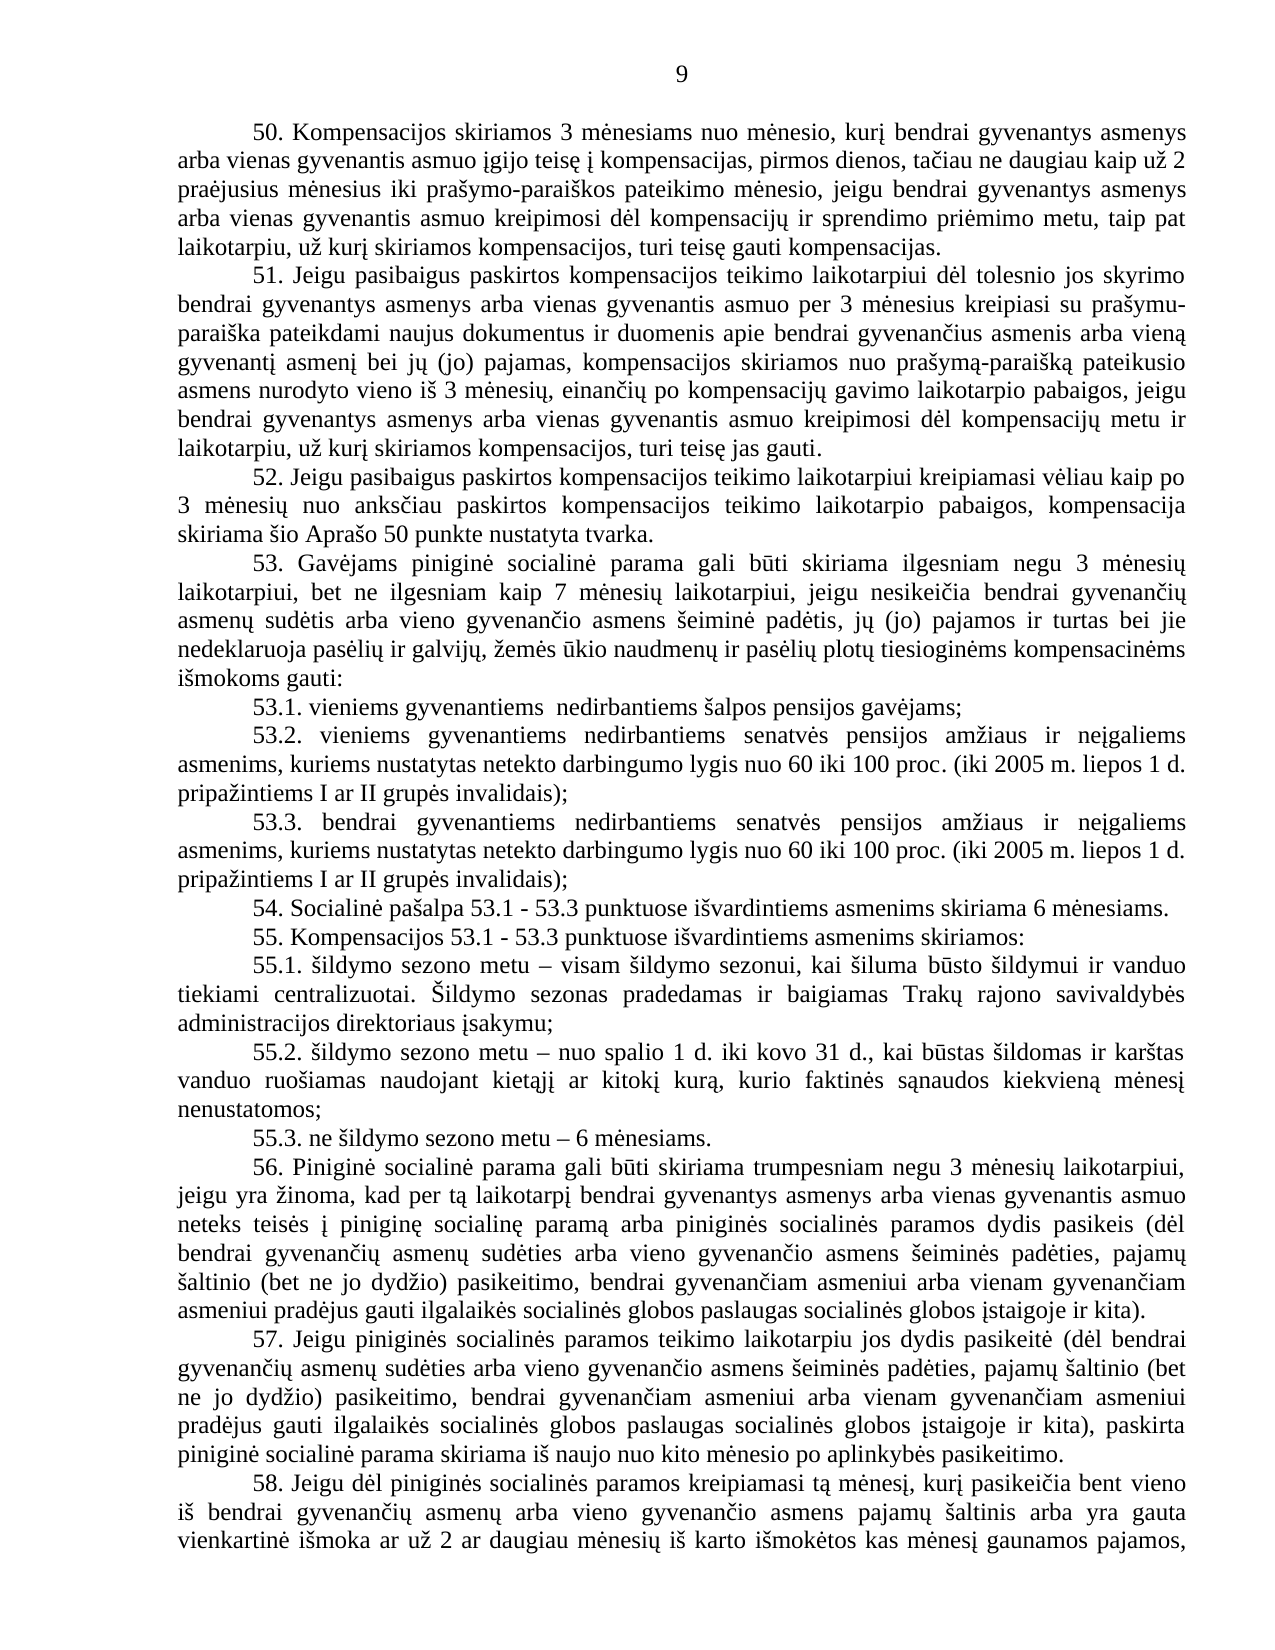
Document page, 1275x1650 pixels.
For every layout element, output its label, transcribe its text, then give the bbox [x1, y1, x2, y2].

text 53.3. bendrai gyvenantiems nedirbantiems senatvės pensijos amžiaus ir neįgaliems asmenims, kuriems nustatytas netekto darbingumo lygis nuo 60 iki 100 proc. (iki 2005 m. liepos 1 d. pripažintiems I ar II grupės invalidais); [177, 807, 1186, 893]
text 52. Jeigu pasibaigus paskirtos kompensacijos teikimo laikotarpiui kreipiamasi vėliau kaip po 3 mėnesių nuo anksčiau paskirtos kompensacijos teikimo laikotarpio pabaigos, kompensacija skiriama šio Aprašo 50 punkte nustatyta tvarka. [177, 462, 1186, 548]
text 53.1. vieniems gyvenantiems nedirbantiems šalpos pensijos gavėjams; [177, 692, 1186, 720]
text 55.2. šildymo sezono metu – nuo spalio 1 d. iki kovo 31 d., kai būstas šildomas ir karštas vanduo ruošiamas naudojant kietąjį ar kitokį kurą, kurio faktinės sąnaudos kiekvieną mėnesį nenustatomos; [177, 1037, 1186, 1123]
text 56. Piniginė socialinė parama gali būti skiriama trumpesniam negu 3 mėnesių laikotarpiui, jeigu yra žinoma, kad per tą laikotarpį bendrai gyvenantys asmenys arba vienas gyvenantis asmuo neteks teisės į piniginę socialinę paramą arba piniginės socialinės paramos dydis pasikeis (dėl bendrai gyvenančių asmenų sudėties arba vieno gyvenančio asmens šeiminės padėties, pajamų šaltinio (bet ne jo dydžio) pasikeitimo, bendrai gyvenančiam asmeniui arba vienam gyvenančiam asmeniui pradėjus gauti ilgalaikės socialinės globos paslaugas socialinės globos įstaigoje ir kita). [177, 1152, 1186, 1324]
text 58. Jeigu dėl piniginės socialinės paramos kreipiamasi tą mėnesį, kurį pasikeičia bent vieno iš bendrai gyvenančių asmenų arba vieno gyvenančio asmens pajamų šaltinis arba yra gauta vienkartinė išmoka ar už 2 ar daugiau mėnesių iš karto išmokėtos kas mėnesį gaunamos pajamos, [177, 1468, 1186, 1554]
text 55.1. šildymo sezono metu – visam šildymo sezonui, kai šiluma būsto šildymui ir vanduo tiekiami centralizuotai. Šildymo sezonas pradedamas ir baigiamas Trakų rajono savivaldybės administracijos direktoriaus įsakymu; [177, 950, 1186, 1037]
text 55.3. ne šildymo sezono metu – 6 mėnesiams. [177, 1123, 1186, 1152]
text 51. Jeigu pasibaigus paskirtos kompensacijos teikimo laikotarpiui dėl tolesnio jos skyrimo bendrai gyvenantys asmenys arba vienas gyvenantis asmuo per 3 mėnesius kreipiasi su prašymu-paraiška pateikdami naujus dokumentus ir duomenis apie bendrai gyvenančius asmenis arba vieną gyvenantį asmenį bei jų (jo) pajamas, kompensacijos skiriamos nuo prašymą-paraišką pateikusio asmens nurodyto vieno iš 3 mėnesių, einančių po kompensacijų gavimo laikotarpio pabaigos, jeigu bendrai gyvenantys asmenys arba vienas gyvenantis asmuo kreipimosi dėl kompensacijų metu ir laikotarpiu, už kurį skiriamos kompensacijos, turi teisę jas gauti. [177, 260, 1186, 462]
text 55. Kompensacijos 53.1 - 53.3 punktuose išvardintiems asmenims skiriamos: [177, 922, 1186, 950]
text 50. Kompensacijos skiriamos 3 mėnesiams nuo mėnesio, kurį bendrai gyvenantys asmenys arba vienas gyvenantis asmuo įgijo teisę į kompensacijas, pirmos dienos, tačiau ne daugiau kaip už 2 praėjusius mėnesius iki prašymo-paraiškos pateikimo mėnesio, jeigu bendrai gyvenantys asmenys arba vienas gyvenantis asmuo kreipimosi dėl kompensacijų ir sprendimo priėmimo metu, taip pat laikotarpiu, už kurį skiriamos kompensacijos, turi teisę gauti kompensacijas. [177, 117, 1186, 260]
text 53. Gavėjams piniginė socialinė parama gali būti skiriama ilgesniam negu 3 mėnesių laikotarpiui, bet ne ilgesniam kaip 7 mėnesių laikotarpiui, jeigu nesikeičia bendrai gyvenančių asmenų sudėtis arba vieno gyvenančio asmens šeiminė padėtis, jų (jo) pajamos ir turtas bei jie nedeklaruoja pasėlių ir galvijų, žemės ūkio naudmenų ir pasėlių plotų tiesioginėms kompensacinėms išmokoms gauti: [177, 548, 1186, 692]
text 57. Jeigu piniginės socialinės paramos teikimo laikotarpiu jos dydis pasikeitė (dėl bendrai gyvenančių asmenų sudėties arba vieno gyvenančio asmens šeiminės padėties, pajamų šaltinio (bet ne jo dydžio) pasikeitimo, bendrai gyvenančiam asmeniui arba vienam gyvenančiam asmeniui pradėjus gauti ilgalaikės socialinės globos paslaugas socialinės globos įstaigoje ir kita), paskirta piniginė socialinė parama skiriama iš naujo nuo kito mėnesio po aplinkybės pasikeitimo. [177, 1324, 1186, 1468]
text 54. Socialinė pašalpa 53.1 - 53.3 punktuose išvardintiems asmenims skiriama 6 mėnesiams. [177, 893, 1186, 922]
text 53.2. vieniems gyvenantiems nedirbantiems senatvės pensijos amžiaus ir neįgaliems asmenims, kuriems nustatytas netekto darbingumo lygis nuo 60 iki 100 proc. (iki 2005 m. liepos 1 d. pripažintiems I ar II grupės invalidais); [177, 720, 1186, 807]
